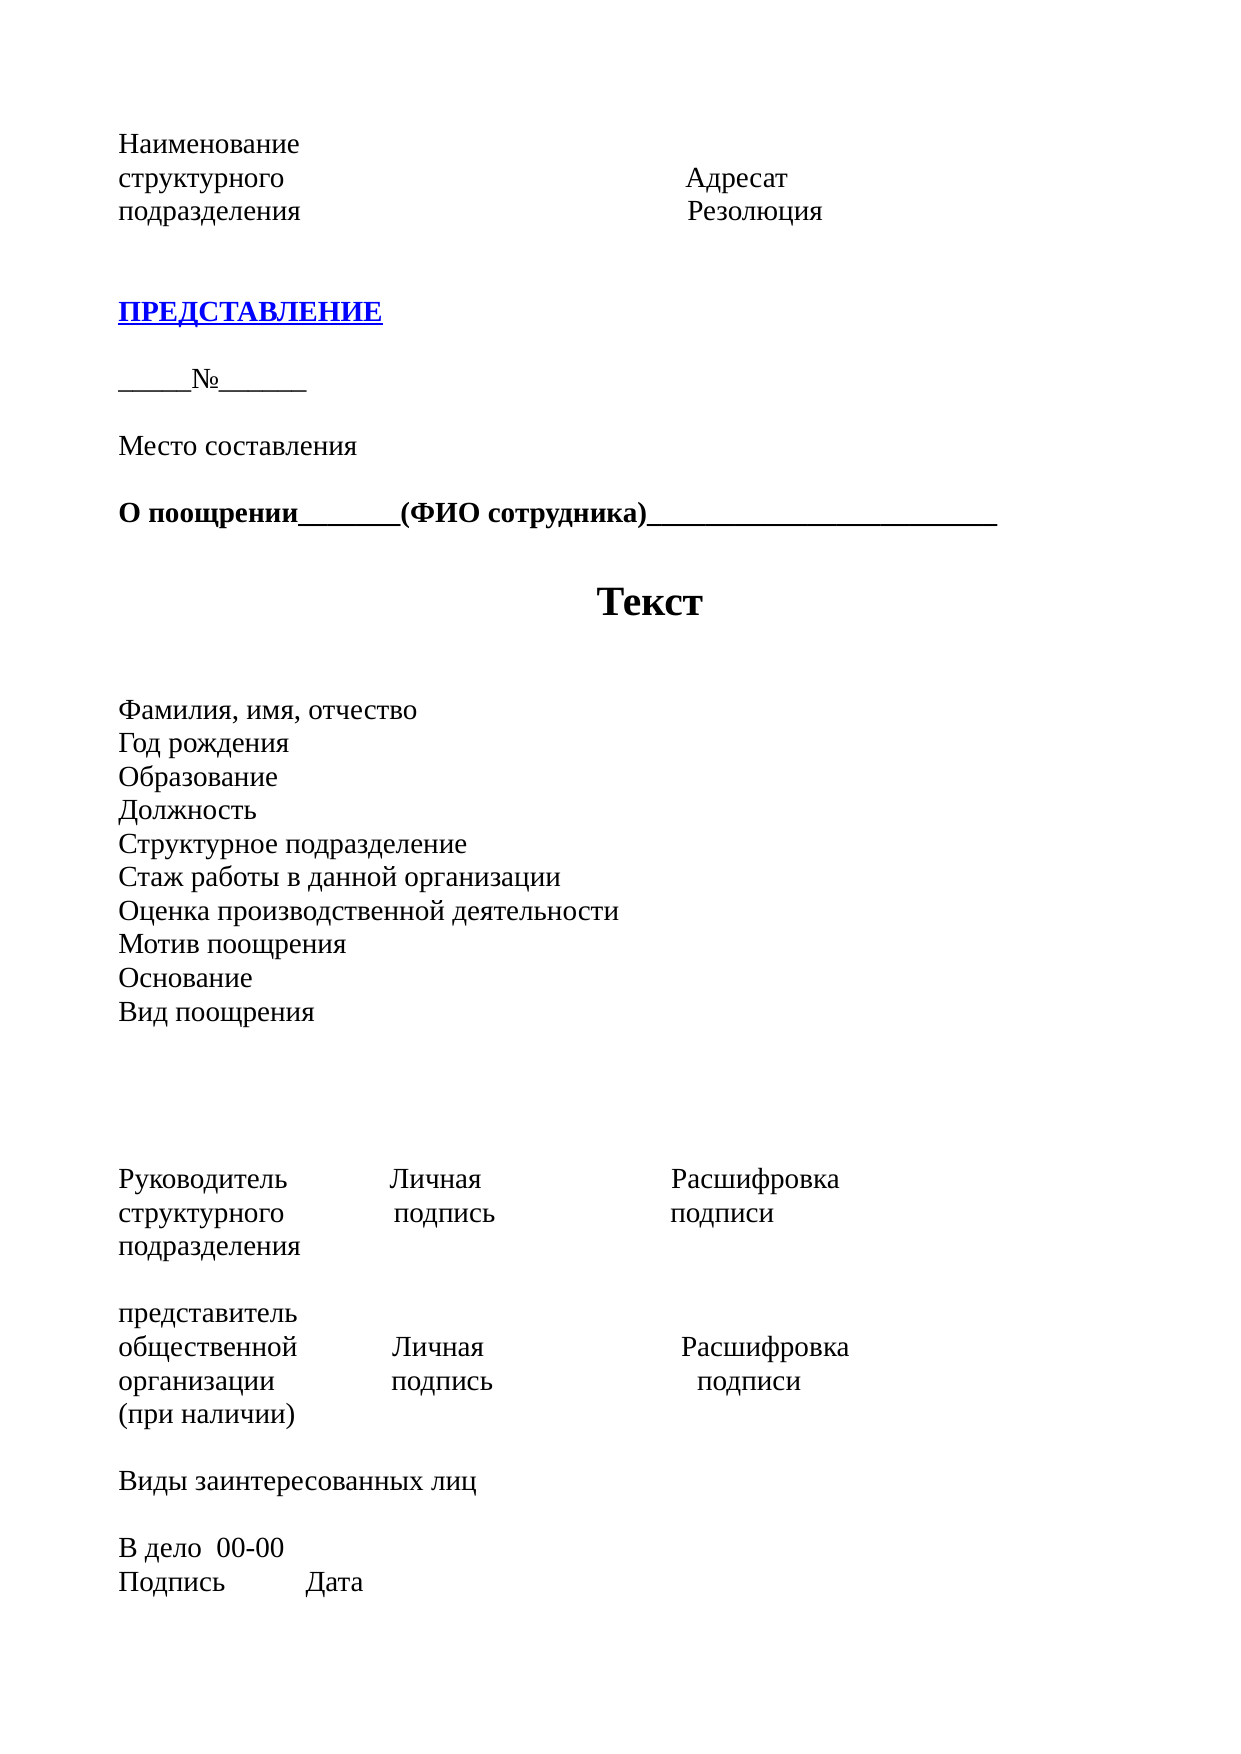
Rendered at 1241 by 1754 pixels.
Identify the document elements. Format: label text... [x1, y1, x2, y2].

text представитель [118, 1296, 1181, 1329]
text Должность [118, 792, 1181, 826]
text Руководитель Личная Расшифровка [118, 1161, 1181, 1195]
text В дело 00-00 [118, 1530, 1181, 1564]
text подразделения Резолюция [118, 193, 1181, 227]
subtitle Год рождения [118, 725, 1181, 759]
text Оценка производственной деятельности [118, 893, 1181, 927]
text подразделения [118, 1228, 1181, 1262]
subtitle Текст [118, 577, 1181, 625]
text общественной Личная Расшифровка [118, 1329, 1181, 1363]
text _____№______ [118, 361, 1181, 394]
subtitle О поощрении_______(ФИО сотрудника)________________________ [118, 495, 1181, 529]
subtitle ПРЕДСТАВЛЕНИЕ [118, 294, 1181, 327]
text Основание [118, 960, 1181, 994]
text Мотив поощрения [118, 927, 1181, 960]
text Место составления [118, 428, 1181, 462]
text Виды заинтересованных лиц [118, 1463, 1181, 1497]
text Стаж работы в данной организации [118, 859, 1181, 893]
subtitle Наименование [118, 126, 1181, 160]
text структурного подпись подписи [118, 1195, 1181, 1228]
text структурного Адресат [118, 160, 1181, 193]
text Подпись Дата [118, 1564, 1181, 1597]
text организации подпись подписи [118, 1363, 1181, 1396]
subtitle Фамилия, имя, отчество [118, 692, 1181, 725]
text (при наличии) [118, 1396, 1181, 1430]
text Вид поощрения [118, 994, 1181, 1027]
text Структурное подразделение [118, 826, 1181, 859]
text Образование [118, 759, 1181, 792]
